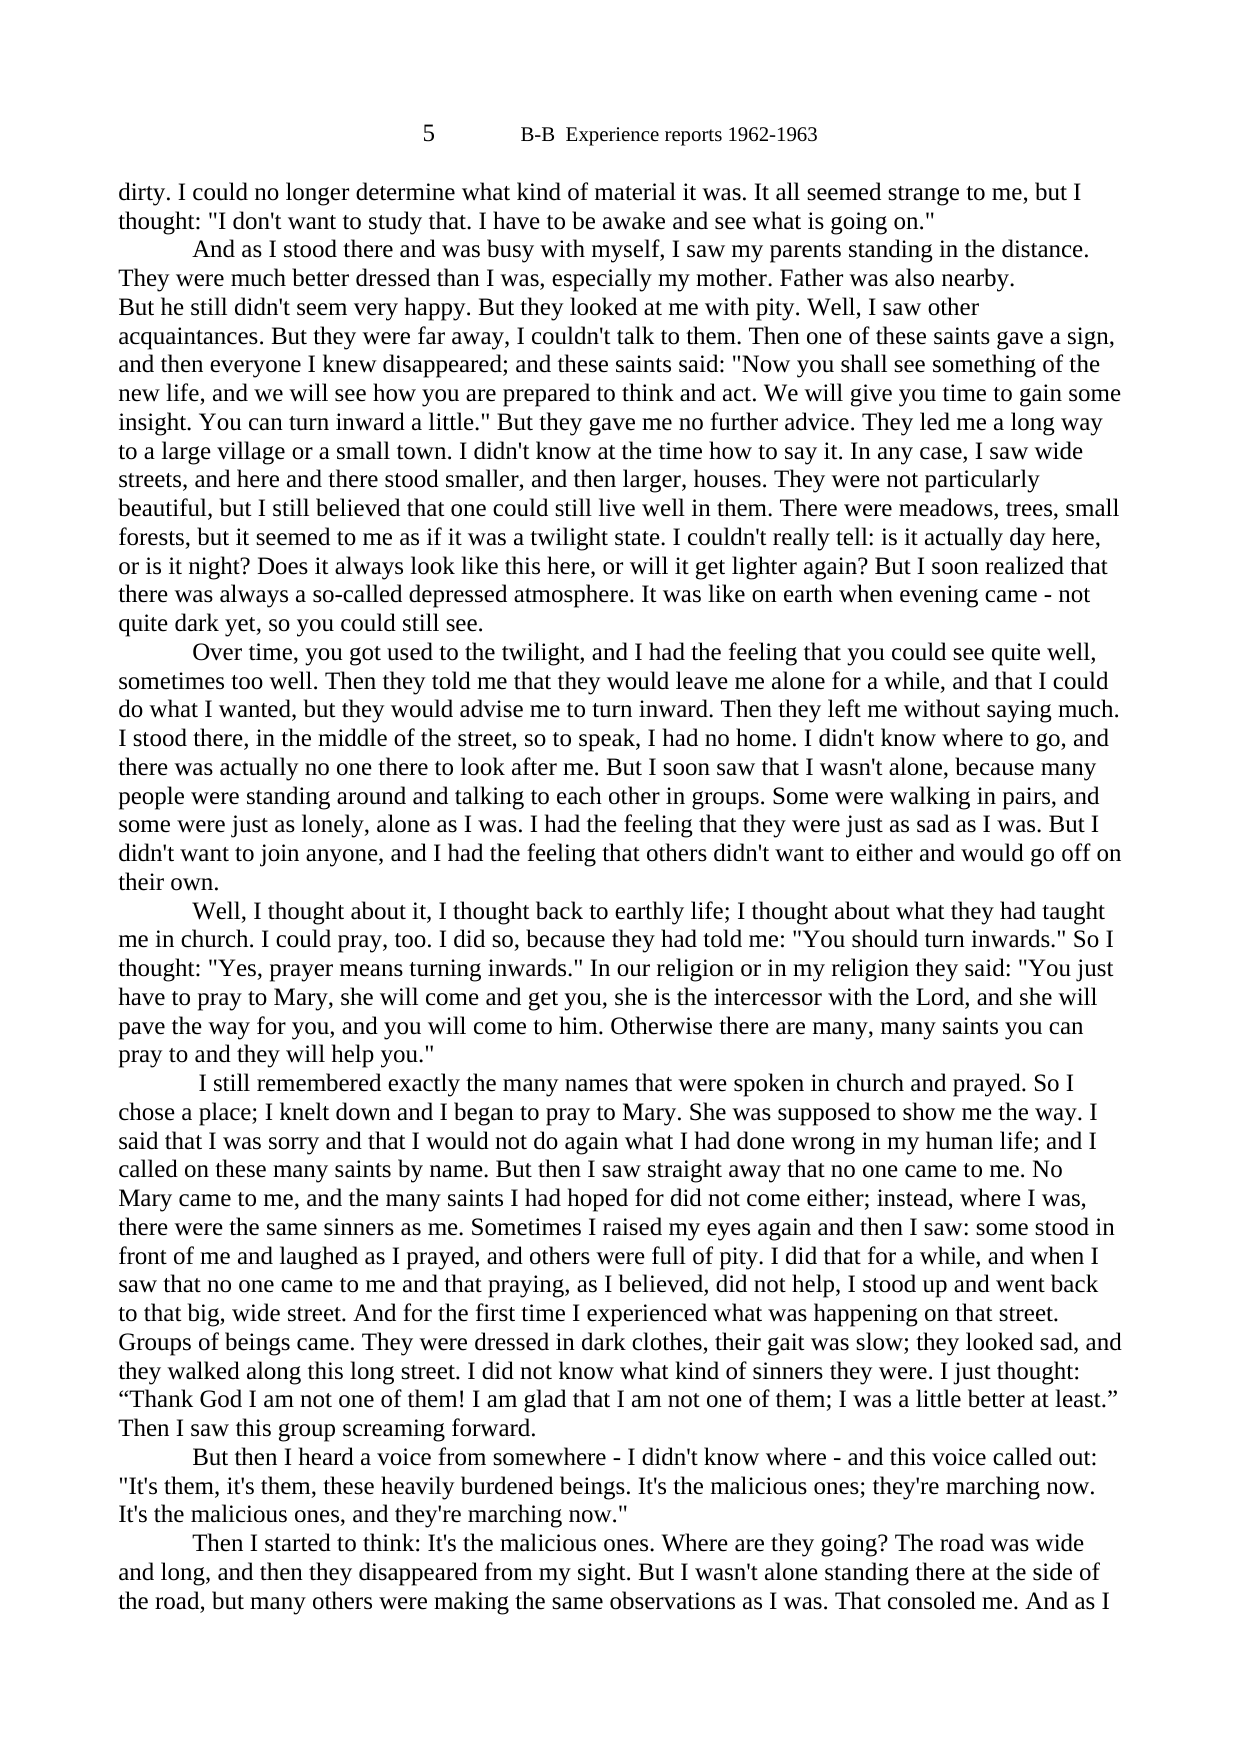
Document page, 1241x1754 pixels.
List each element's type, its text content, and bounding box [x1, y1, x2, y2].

text And as I stood there and was busy with myself, I saw my parents standing in the distance. They were much better dressed than I was, especially my mother. Father was also nearby. [118, 234, 1122, 292]
text But he still didn't seem very happy. But they looked at me with pity. Well, I saw other acquaintances. But they were far away, I couldn't talk to them. Then one of these saints gave a sign, and then everyone I knew disappeared; and these saints said: "Now you shall see something of the new life, and we will see how you are prepared to think and act. We will give you time to gain some insight. You can turn inward a little." But they gave me no further advice. They led me a long way to a large village or a small town. I didn't know at the time how to say it. In any case, I saw wide streets, and here and there stood smaller, and then larger, houses. They were not particularly beautiful, but I still believed that one could still live well in them. There were meadows, trees, small forests, but it seemed to me as if it was a twilight state. I couldn't really tell: is it actually day here, or is it night? Does it always look like this here, or will it get lighter again? But I soon realized that there was always a so-called depressed atmosphere. It was like on earth when evening came - not quite dark yet, so you could still see. [118, 292, 1122, 637]
text But then I heard a voice from somewhere - I didn't know where - and this voice called out: "It's them, it's them, these heavily burdened beings. It's the malicious ones; they're marching now. It's the malicious ones, and they're marching now." [118, 1442, 1122, 1528]
text Over time, you got used to the twilight, and I had the feeling that you could see quite well, sometimes too well. Then they told me that they would leave me alone for a while, and that I could do what I wanted, but they would advise me to turn inward. Then they left me without saying much. I stood there, in the middle of the street, so to speak, I had no home. I didn't know where to go, and there was actually no one there to look after me. But I soon saw that I wasn't alone, because many people were standing around and talking to each other in groups. Some were walking in pairs, and some were just as lonely, alone as I was. I had the feeling that they were just as sad as I was. But I didn't want to join anyone, and I had the feeling that others didn't want to either and would go off on their own. [118, 637, 1122, 896]
text dirty. I could no longer determine what kind of material it was. It all seemed strange to me, but I thought: "I don't want to study that. I have to be awake and see what is going on." [118, 177, 1122, 234]
text Then I started to think: It's the malicious ones. Where are they going? The road was wide and long, and then they disappeared from my sight. But I wasn't alone standing there at the side of the road, but many others were making the same observations as I was. That consoled me. And as I [118, 1528, 1122, 1614]
text I still remembered exactly the many names that were spoken in church and prayed. So I chose a place; I knelt down and I began to pray to Mary. She was supposed to show me the way. I said that I was sorry and that I would not do again what I had done wrong in my human life; and I called on these many saints by name. But then I saw straight away that no one came to me. No Mary came to me, and the many saints I had hoped for did not come either; instead, where I was, there were the same sinners as me. Sometimes I raised my eyes again and then I saw: some stood in front of me and laughed as I prayed, and others were full of pity. I did that for a while, and when I saw that no one came to me and that praying, as I believed, did not help, I stood up and went back to that big, wide street. And for the first time I experienced what was happening on that street. Groups of beings came. They were dressed in dark clothes, their gait was slow; they looked sad, and they walked along this long street. I did not know what kind of sinners they were. I just thought: “Thank God I am not one of them! I am glad that I am not one of them; I was a little better at least.” Then I saw this group screaming forward. [118, 1068, 1122, 1442]
text Well, I thought about it, I thought back to earthly life; I thought about what they had taught me in church. I could pray, too. I did so, because they had told me: "You should turn inwards." So I thought: "Yes, prayer means turning inwards." In our religion or in my religion they said: "You just have to pray to Mary, she will come and get you, she is the intercessor with the Lord, and she will pave the way for you, and you will come to him. Otherwise there are many, many saints you can pray to and they will help you." [118, 896, 1122, 1068]
